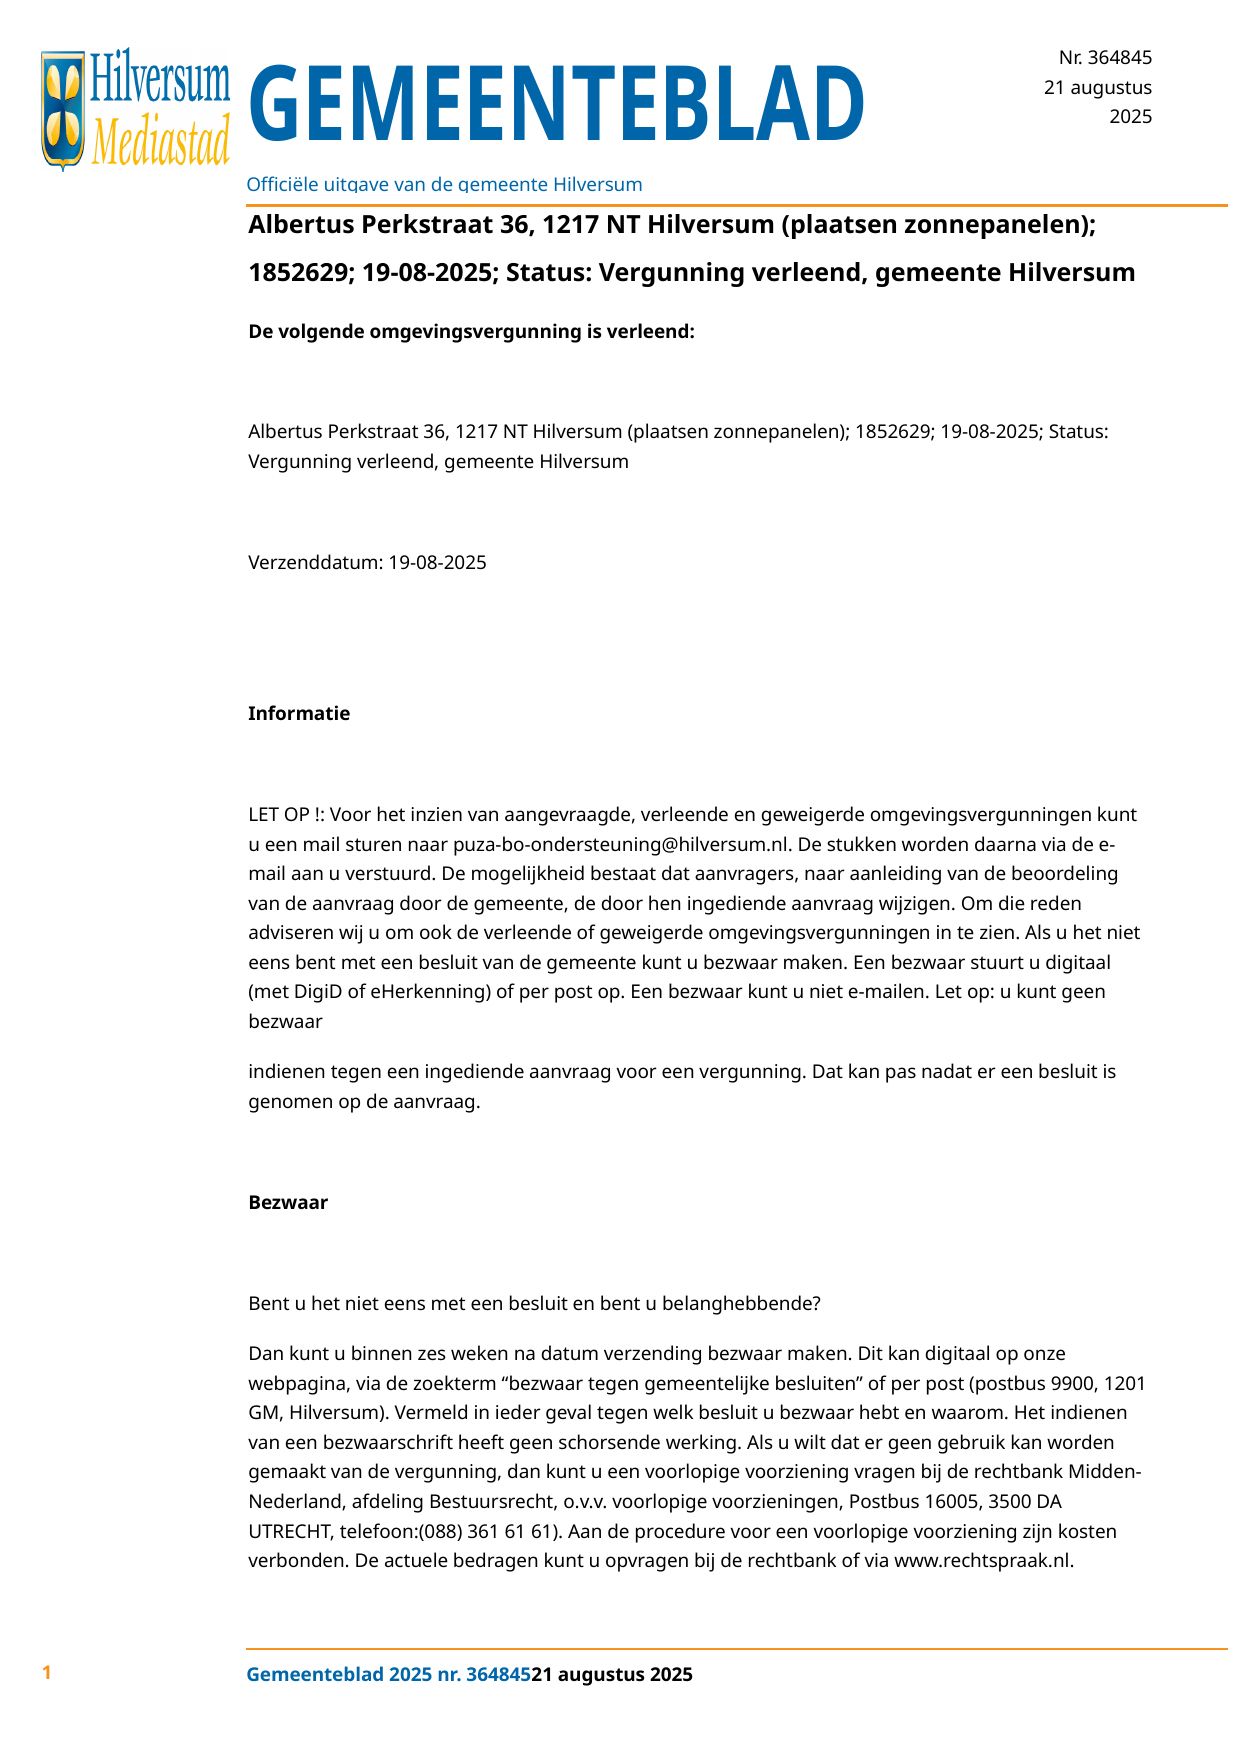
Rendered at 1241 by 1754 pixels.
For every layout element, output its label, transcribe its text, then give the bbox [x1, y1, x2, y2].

text LET OP !: Voor het inzien van aangevraagde, verleende en geweigerde omgevingsvergunningen kunt u een mail sturen naar puza-bo-ondersteuning@hilversum.nl. De stukken worden daarna via de e-mail aan u verstuurd. De mogelijkheid bestaat dat aanvragers, naar aanleiding van de beoordeling van de aanvraag door de gemeente, de door hen ingediende aanvraag wijzigen. Om die reden adviseren wij u om ook de verleende of geweigerde omgevingsvergunningen in te zien. Als u het niet eens bent met een besluit van de gemeente kunt u bezwaar maken. Een bezwaar stuurt u digitaal (met DigiD of eHerkenning) of per post op. Een bezwaar kunt u niet e-mailen. Let op: u kunt geen bezwaar [248, 801, 1152, 1034]
text Bezwaar [248, 1189, 1152, 1215]
text Dan kunt u binnen zes weken na datum verzending bezwaar maken. Dit kan digitaal op onze webpagina, via de zoekterm “bezwaar tegen gemeentelijke besluiten” of per post (postbus 9900, 1201 GM, Hilversum). Vermeld in ieder geval tegen welk besluit u bezwaar hebt en waarom. Het indienen van een bezwaarschrift heeft geen schorsende werking. Als u wilt dat er geen gebruik kan worden gemaakt van de vergunning, dan kunt u een voorlopige voorziening vragen bij de rechtbank Midden-Nederland, afdeling Bestuursrecht, o.v.v. voorlopige voorzieningen, Postbus 16005, 3500 DA UTRECHT, telefoon:(088) 361 61 61). Aan de procedure voor een voorlopige voorziening zijn kosten verbonden. De actuele bedragen kunt u opvragen bij de rechtbank of via www.rechtspraak.nl. [248, 1340, 1152, 1573]
text Albertus Perkstraat 36, 1217 NT Hilversum (plaatsen zonnepanelen); 1852629; 19-08-2025; Status: Vergunning verleend, gemeente Hilversum [248, 419, 1152, 474]
text De volgende omgevingsvergunning is verleend: [248, 318, 1152, 344]
text Informatie [248, 700, 1152, 726]
picture [41, 47, 231, 172]
text Albertus Perkstraat 36, 1217 NT Hilversum (plaatsen zonnepanelen); 1852629; 19-08-2025; Status: Vergunning verleend, gemeente Hilversum [248, 207, 1152, 288]
text Bent u het niet eens met een besluit en bent u belanghebbende? [248, 1290, 1152, 1316]
text indienen tegen een ingediende aanvraag voor een vergunning. Dat kan pas nadat er een besluit is genomen op de aanvraag. [248, 1059, 1152, 1114]
text Verzenddatum: 19-08-2025 [248, 549, 1152, 575]
